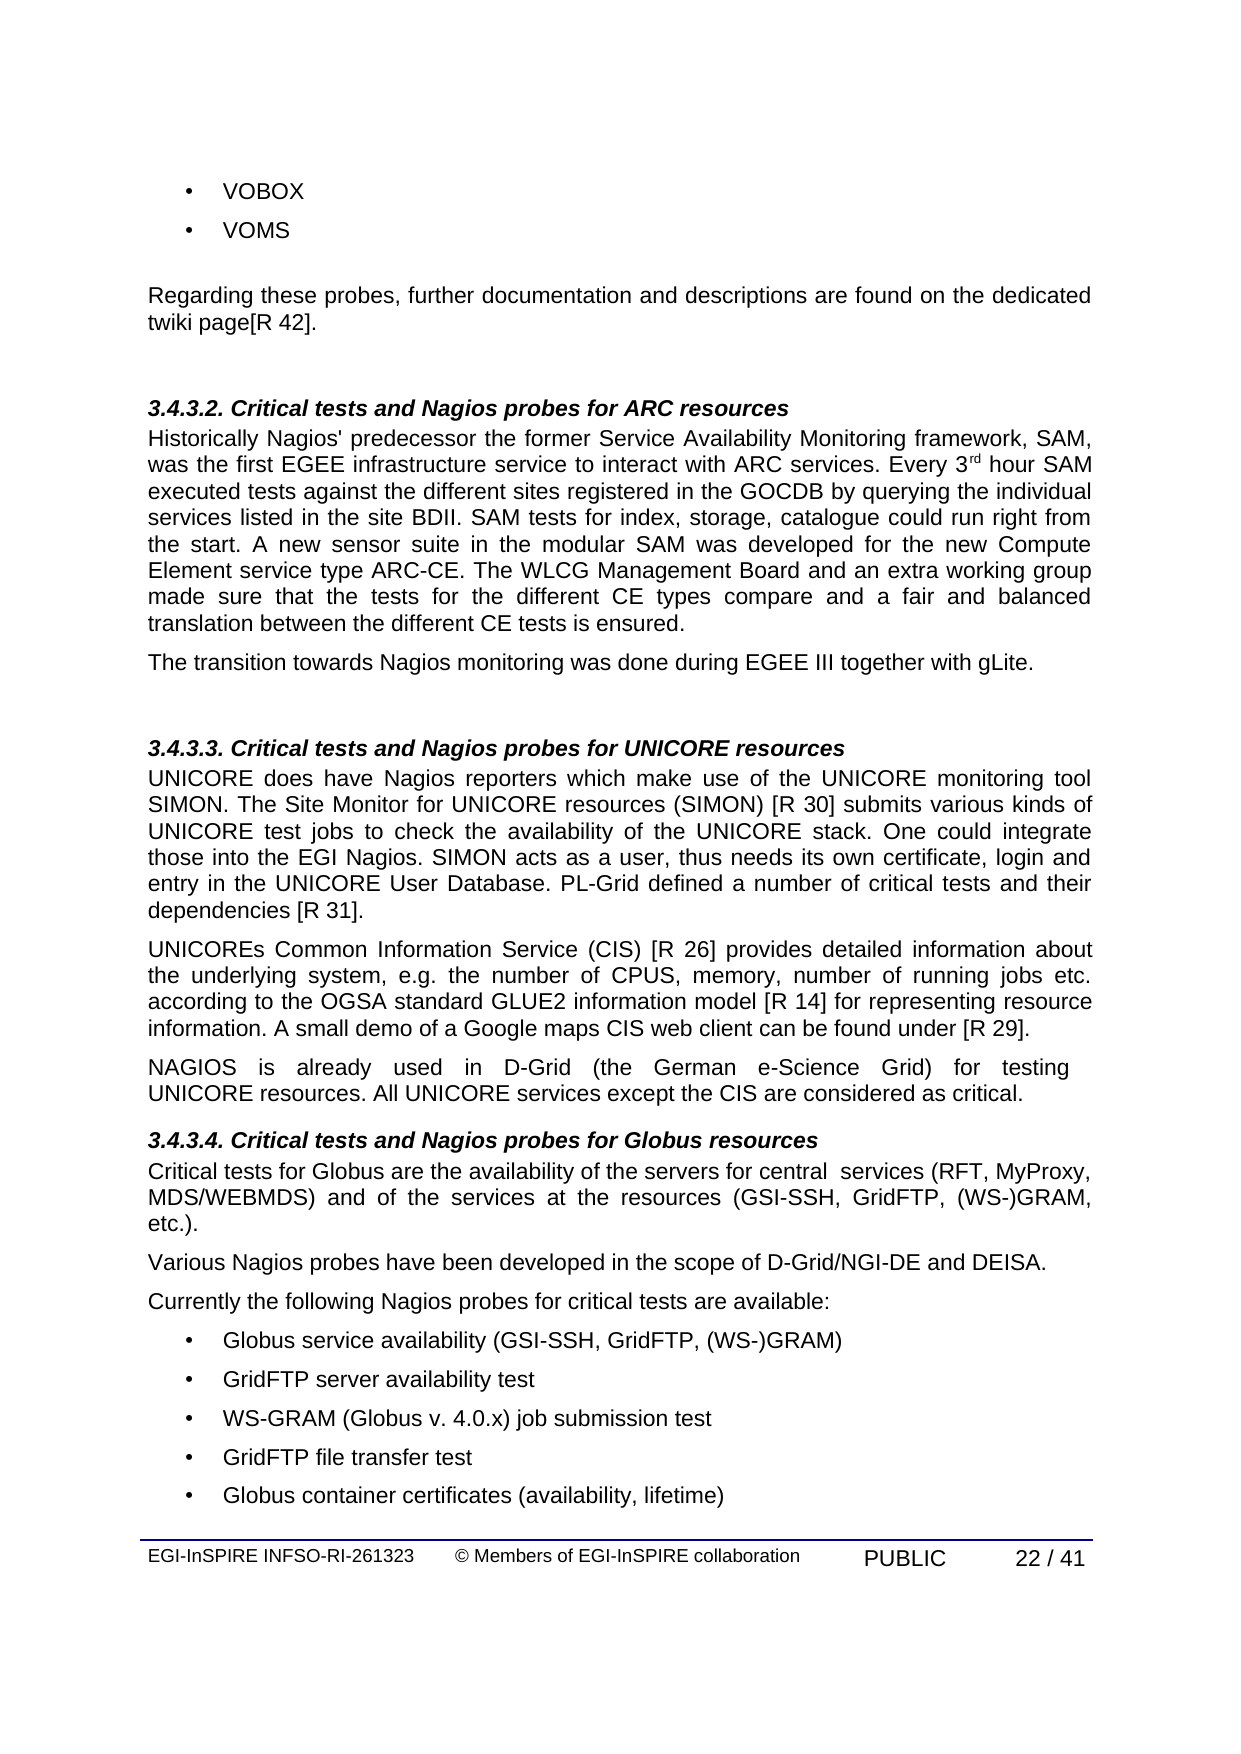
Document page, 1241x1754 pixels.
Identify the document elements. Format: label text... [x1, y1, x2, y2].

list VOBOX [185, 178, 1093, 204]
list VOMS [185, 217, 1093, 243]
text UNICOREs Common Information Service (CIS) [R 26] provides detailed information about the underlying system, e.g. the number of CPUS, memory, number of running jobs etc. according to the OGSA standard GLUE2 information model [R 14] for representing resource information. A small demo of a Google maps CIS web client can be found under [R 29]. [148, 936, 1093, 1041]
list Globus container certificates (availability, lifetime) [185, 1482, 1093, 1509]
text UNICORE does have Nagios reporters which make use of the UNICORE monitoring tool SIMON. The Site Monitor for UNICORE resources (SIMON) [R 30] submits various kinds of UNICORE test jobs to check the availability of the UNICORE stack. One could integrate those into the EGI Nagios. SIMON acts as a user, thus needs its own certificate, login and entry in the UNICORE User Database. PL-Grid defined a number of critical tests and their dependencies [R 31]. [148, 765, 1093, 923]
list GridFTP server availability test [185, 1366, 1093, 1392]
text Historically Nagios' predecessor the former Service Availability Monitoring framework, SAM, was the first EGEE infrastructure service to interact with ARC services. Every 3rd hour SAM executed tests against the different sites registered in the GOCDB by querying the individual services listed in the site BDII. SAM tests for index, storage, catalogue could run right from the start. A new sensor suite in the modular SAM was developed for the new Compute Element service type ARC-CE. The WLCG Management Board and an extra working group made sure that the tests for the different CE types compare and a fair and balanced translation between the different CE tests is ensured. [148, 425, 1093, 636]
list WS-GRAM (Globus v. 4.0.x) job submission test [185, 1404, 1093, 1431]
text Various Nagios probes have been developed in the scope of D-Grid/NGI-DE and DEISA. [148, 1249, 1093, 1276]
text Critical tests for Globus are the availability of the servers for central services (RFT, MyProxy, MDS/WEBMDS) and of the services at the resources (GSI-SSH, GridFTP, (WS-)GRAM, etc.). [148, 1158, 1093, 1237]
list Globus service availability (GSI-SSH, GridFTP, (WS-)GRAM) [185, 1327, 1093, 1353]
text Regarding these probes, further documentation and descriptions are found on the dedicated twiki page[R 42]. [148, 256, 1093, 335]
text NAGIOS is already used in D-Grid (the German e-Science Grid) for testing UNICORE resources. All UNICORE services except the CIS are considered as critical. [148, 1053, 1093, 1106]
text Currently the following Nagios probes for critical tests are available: [148, 1288, 1093, 1314]
subtitle Critical tests and Nagios probes for ARC resources [148, 394, 1093, 421]
text The transition towards Nagios monitoring was done during EGEE III together with gLite. [148, 648, 1093, 675]
list GridFTP file transfer test [185, 1443, 1093, 1470]
subtitle Critical tests and Nagios probes for UNICORE resources [148, 734, 1093, 761]
subtitle Critical tests and Nagios probes for Globus resources [148, 1127, 1093, 1153]
